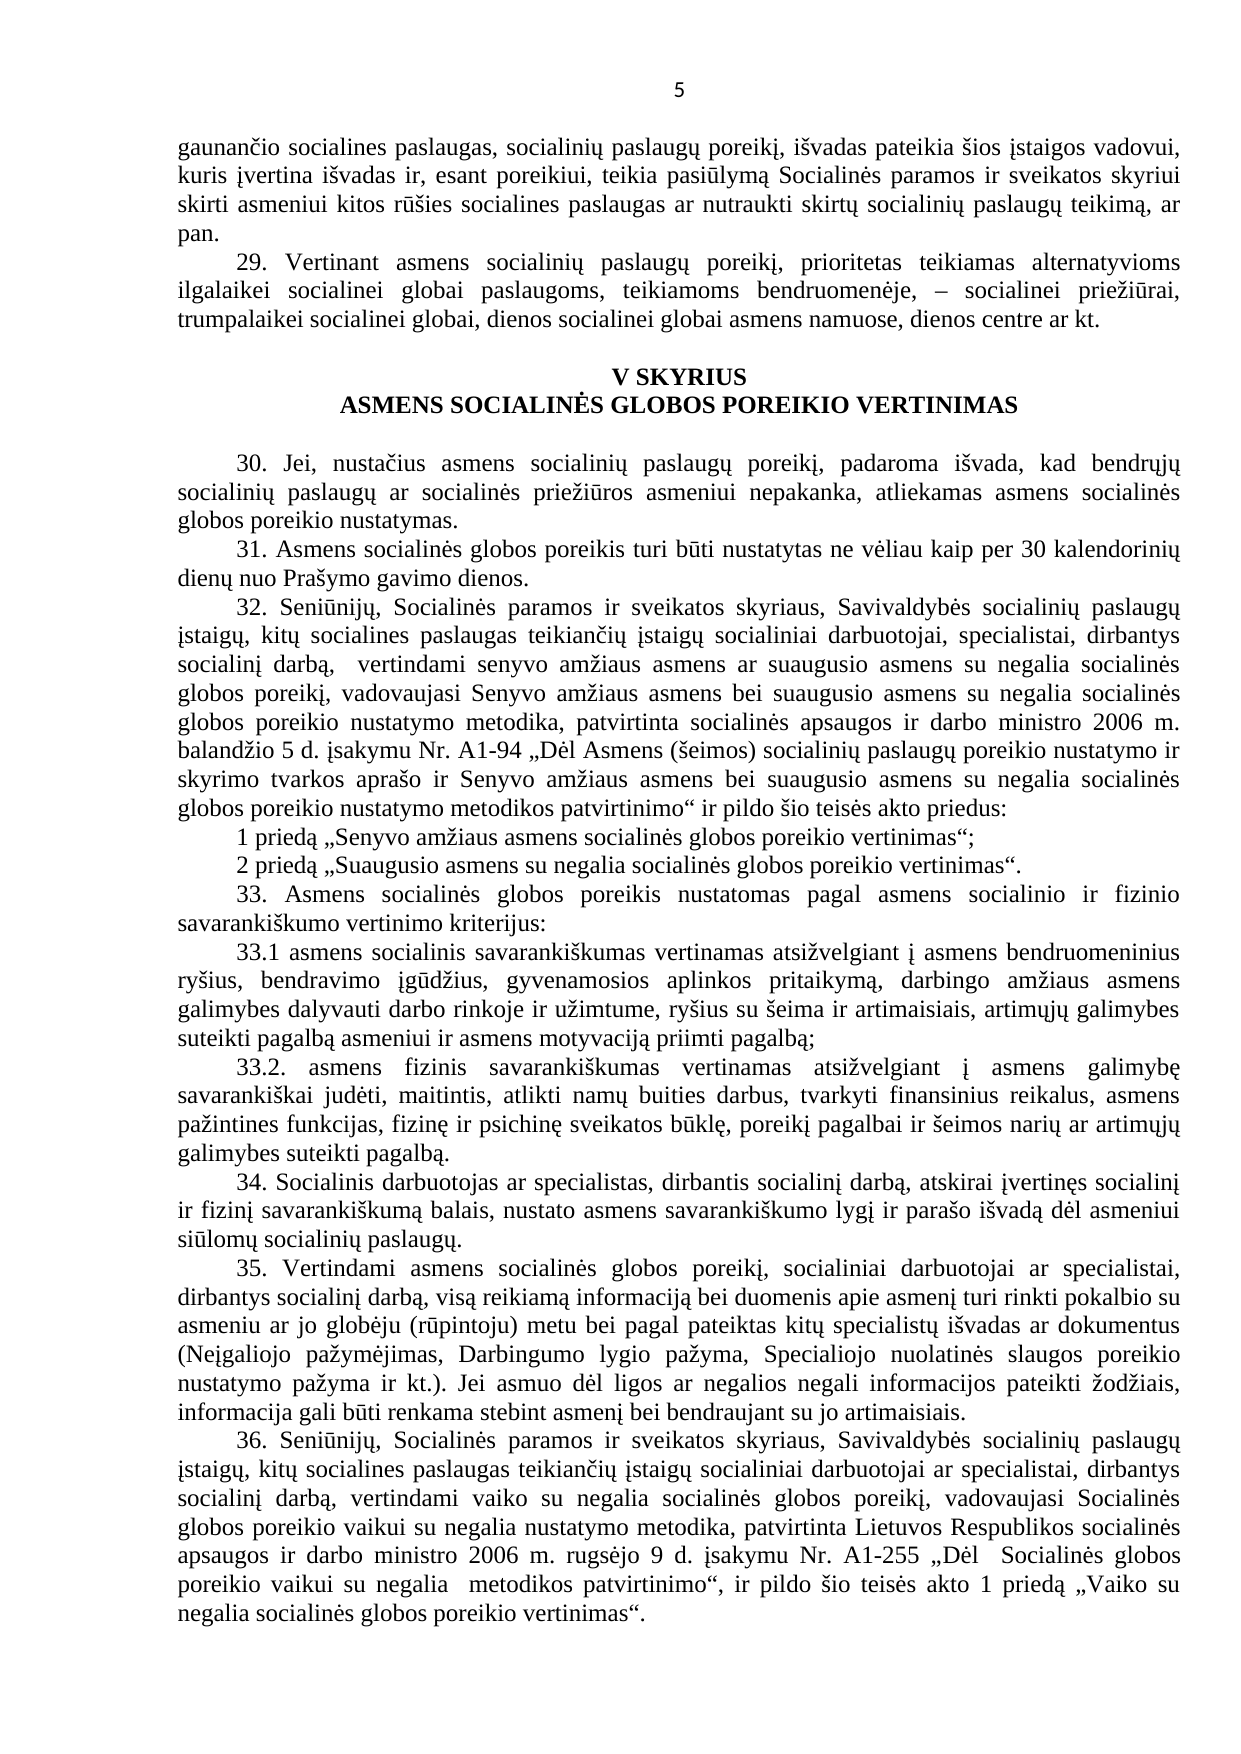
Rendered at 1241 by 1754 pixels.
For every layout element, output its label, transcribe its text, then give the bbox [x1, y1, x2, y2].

text 33. Asmens socialinės globos poreikis nustatomas pagal asmens socialinio ir fizinio savarankiškumo vertinimo kriterijus: [177, 879, 1181, 937]
text 34. Socialinis darbuotojas ar specialistas, dirbantis socialinį darbą, atskirai įvertinęs socialinį ir fizinį savarankiškumą balais, nustato asmens savarankiškumo lygį ir parašo išvadą dėl asmeniui siūlomų socialinių paslaugų. [177, 1167, 1181, 1253]
text 2 priedą „Suaugusio asmens su negalia socialinės globos poreikio vertinimas“. [177, 851, 1181, 879]
text ASMENS SOCIALINĖS GLOBOS POREIKIO VERTINIMAS [177, 391, 1181, 419]
text 29. Vertinant asmens socialinių paslaugų poreikį, prioritetas teikiamas alternatyvioms ilgalaikei socialinei globai paslaugoms, teikiamoms bendruomenėje, – socialinei priežiūrai, trumpalaikei socialinei globai, dienos socialinei globai asmens namuose, dienos centre ar kt. [177, 247, 1181, 333]
text 33.1 asmens socialinis savarankiškumas vertinamas atsižvelgiant į asmens bendruomeninius ryšius, bendravimo įgūdžius, gyvenamosios aplinkos pritaikymą, darbingo amžiaus asmens galimybes dalyvauti darbo rinkoje ir užimtume, ryšius su šeima ir artimaisiais, artimųjų galimybes suteikti pagalbą asmeniui ir asmens motyvaciją priimti pagalbą; [177, 937, 1181, 1052]
text gaunančio socialines paslaugas, socialinių paslaugų poreikį, išvadas pateikia šios įstaigos vadovui, kuris įvertina išvadas ir, esant poreikiui, teikia pasiūlymą Socialinės paramos ir sveikatos skyriui skirti asmeniui kitos rūšies socialines paslaugas ar nutraukti skirtų socialinių paslaugų teikimą, ar pan. [177, 132, 1181, 247]
text 32. Seniūnijų, Socialinės paramos ir sveikatos skyriaus, Savivaldybės socialinių paslaugų įstaigų, kitų socialines paslaugas teikiančių įstaigų socialiniai darbuotojai, specialistai, dirbantys socialinį darbą, vertindami senyvo amžiaus asmens ar suaugusio asmens su negalia socialinės globos poreikį, vadovaujasi Senyvo amžiaus asmens bei suaugusio asmens su negalia socialinės globos poreikio nustatymo metodika, patvirtinta socialinės apsaugos ir darbo ministro 2006 m. balandžio 5 d. įsakymu Nr. A1-94 „Dėl Asmens (šeimos) socialinių paslaugų poreikio nustatymo ir skyrimo tvarkos aprašo ir Senyvo amžiaus asmens bei suaugusio asmens su negalia socialinės globos poreikio nustatymo metodikos patvirtinimo“ ir pildo šio teisės akto priedus: [177, 592, 1181, 822]
text V SKYRIUS [177, 362, 1181, 391]
text 31. Asmens socialinės globos poreikis turi būti nustatytas ne vėliau kaip per 30 kalendorinių dienų nuo Prašymo gavimo dienos. [177, 534, 1181, 592]
text 35. Vertindami asmens socialinės globos poreikį, socialiniai darbuotojai ar specialistai, dirbantys socialinį darbą, visą reikiamą informaciją bei duomenis apie asmenį turi rinkti pokalbio su asmeniu ar jo globėju (rūpintoju) metu bei pagal pateiktas kitų specialistų išvadas ar dokumentus (Neįgaliojo pažymėjimas, Darbingumo lygio pažyma, Specialiojo nuolatinės slaugos poreikio nustatymo pažyma ir kt.). Jei asmuo dėl ligos ar negalios negali informacijos pateikti žodžiais, informacija gali būti renkama stebint asmenį bei bendraujant su jo artimaisiais. [177, 1253, 1181, 1426]
text 33.2. asmens fizinis savarankiškumas vertinamas atsižvelgiant į asmens galimybę savarankiškai judėti, maitintis, atlikti namų buities darbus, tvarkyti finansinius reikalus, asmens pažintines funkcijas, fizinę ir psichinę sveikatos būklę, poreikį pagalbai ir šeimos narių ar artimųjų galimybes suteikti pagalbą. [177, 1052, 1181, 1167]
text 1 priedą „Senyvo amžiaus asmens socialinės globos poreikio vertinimas“; [177, 822, 1181, 851]
text 36. Seniūnijų, Socialinės paramos ir sveikatos skyriaus, Savivaldybės socialinių paslaugų įstaigų, kitų socialines paslaugas teikiančių įstaigų socialiniai darbuotojai ar specialistai, dirbantys socialinį darbą, vertindami vaiko su negalia socialinės globos poreikį, vadovaujasi Socialinės globos poreikio vaikui su negalia nustatymo metodika, patvirtinta Lietuvos Respublikos socialinės apsaugos ir darbo ministro 2006 m. rugsėjo 9 d. įsakymu Nr. A1-255 „Dėl Socialinės globos poreikio vaikui su negalia metodikos patvirtinimo“, ir pildo šio teisės akto 1 priedą „Vaiko su negalia socialinės globos poreikio vertinimas“. [177, 1426, 1181, 1627]
text 30. Jei, nustačius asmens socialinių paslaugų poreikį, padaroma išvada, kad bendrųjų socialinių paslaugų ar socialinės priežiūros asmeniui nepakanka, atliekamas asmens socialinės globos poreikio nustatymas. [177, 448, 1181, 534]
